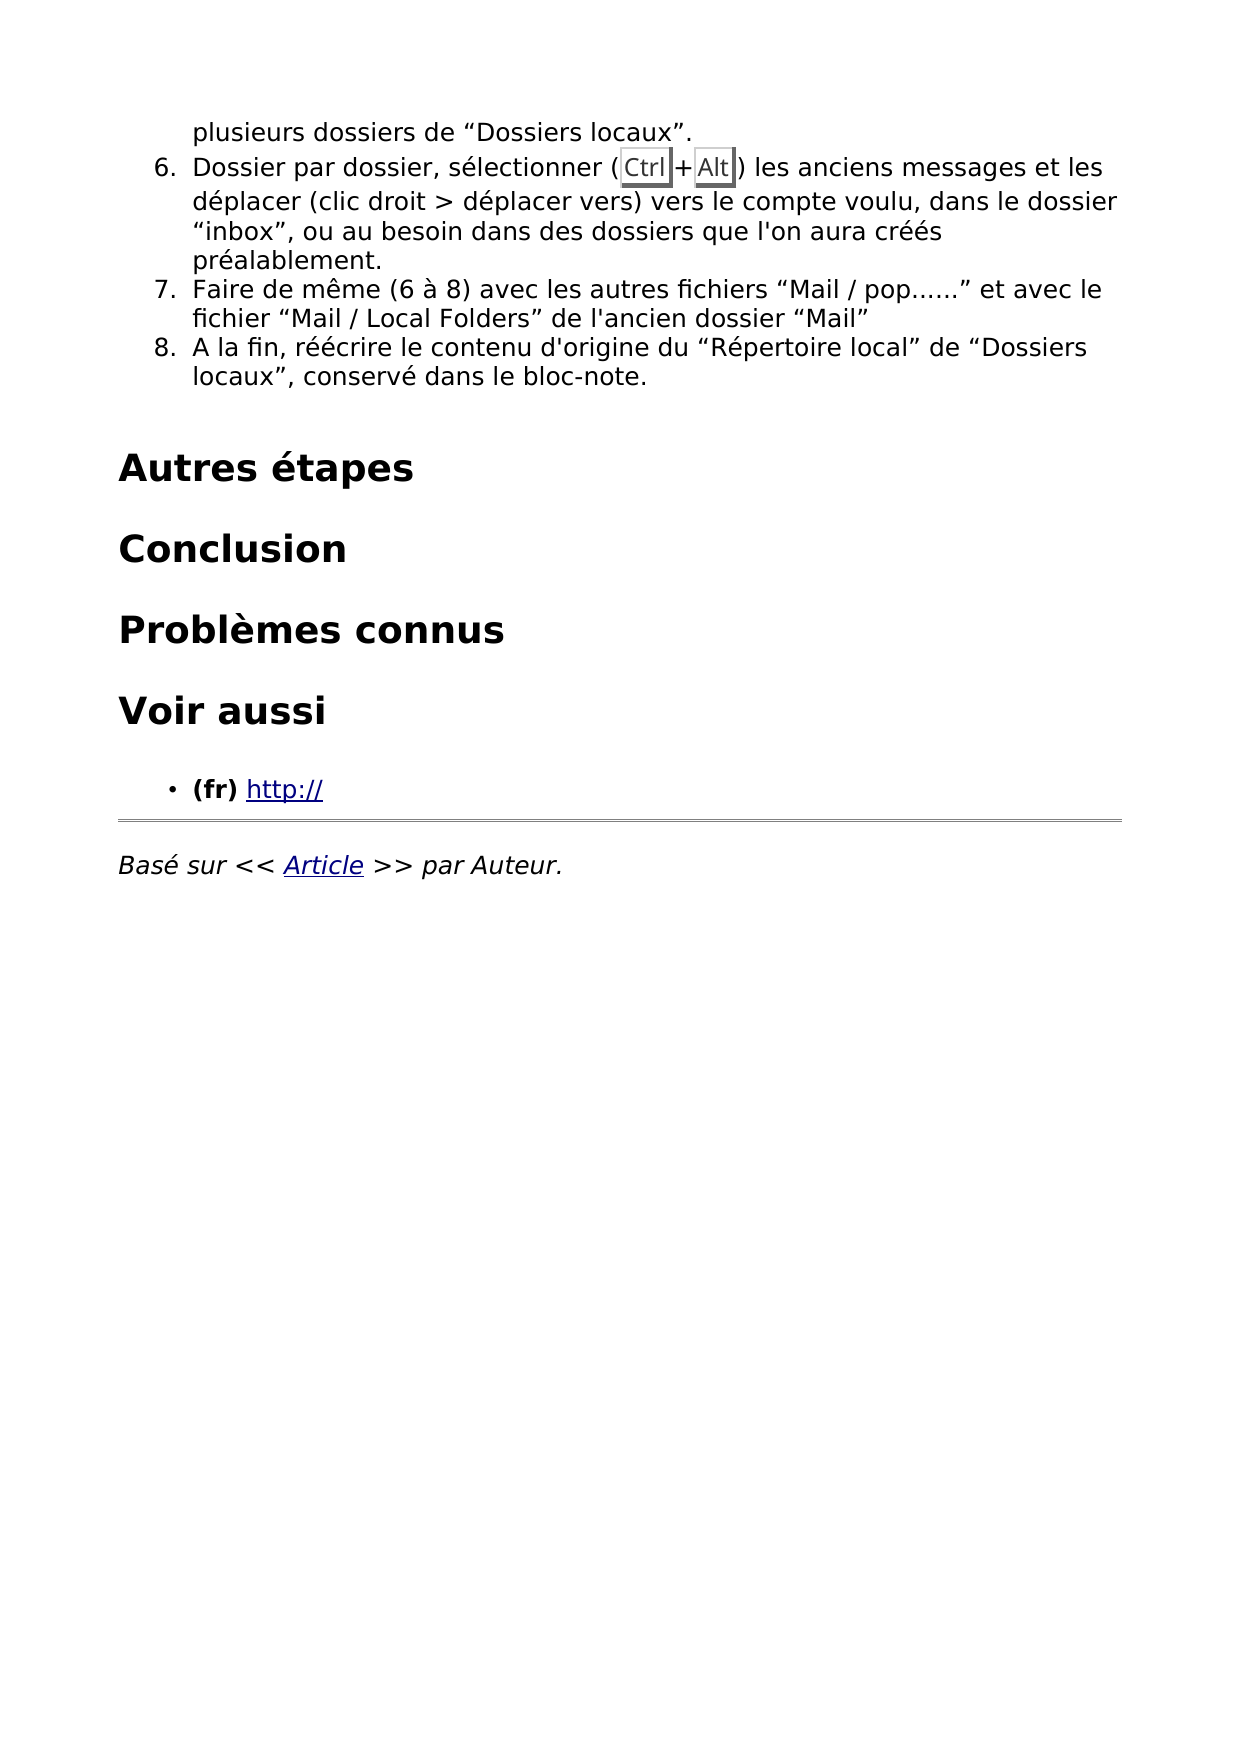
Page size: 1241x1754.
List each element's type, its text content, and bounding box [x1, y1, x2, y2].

list plusieurs dossiers de “Dossiers locaux”. [177, 118, 1122, 147]
subtitle Conclusion [118, 527, 1122, 571]
subtitle Voir aussi [118, 690, 1122, 733]
subtitle Autres étapes [118, 446, 1122, 490]
subtitle Problèmes connus [118, 608, 1122, 652]
list A la fin, réécrire le contenu d'origine du “Répertoire local” de “Dossiers locaux”, conservé dans le bloc-note. [177, 333, 1122, 392]
list Faire de même (6 à 8) avec les autres fichiers “Mail / pop......” et avec le fichier “Mail / Local Folders” de l'ancien dossier “Mail” [177, 275, 1122, 333]
text Basé sur << Article >> par Auteur. [118, 851, 1122, 880]
list Dossier par dossier, sélectionner (Ctrl+Alt) les anciens messages et les déplacer (clic droit > déplacer vers) vers le compte voulu, dans le dossier “inbox”, ou au besoin dans des dossiers que l'on aura créés préalablement. [177, 147, 1122, 275]
list (fr) http:// [177, 775, 1122, 804]
